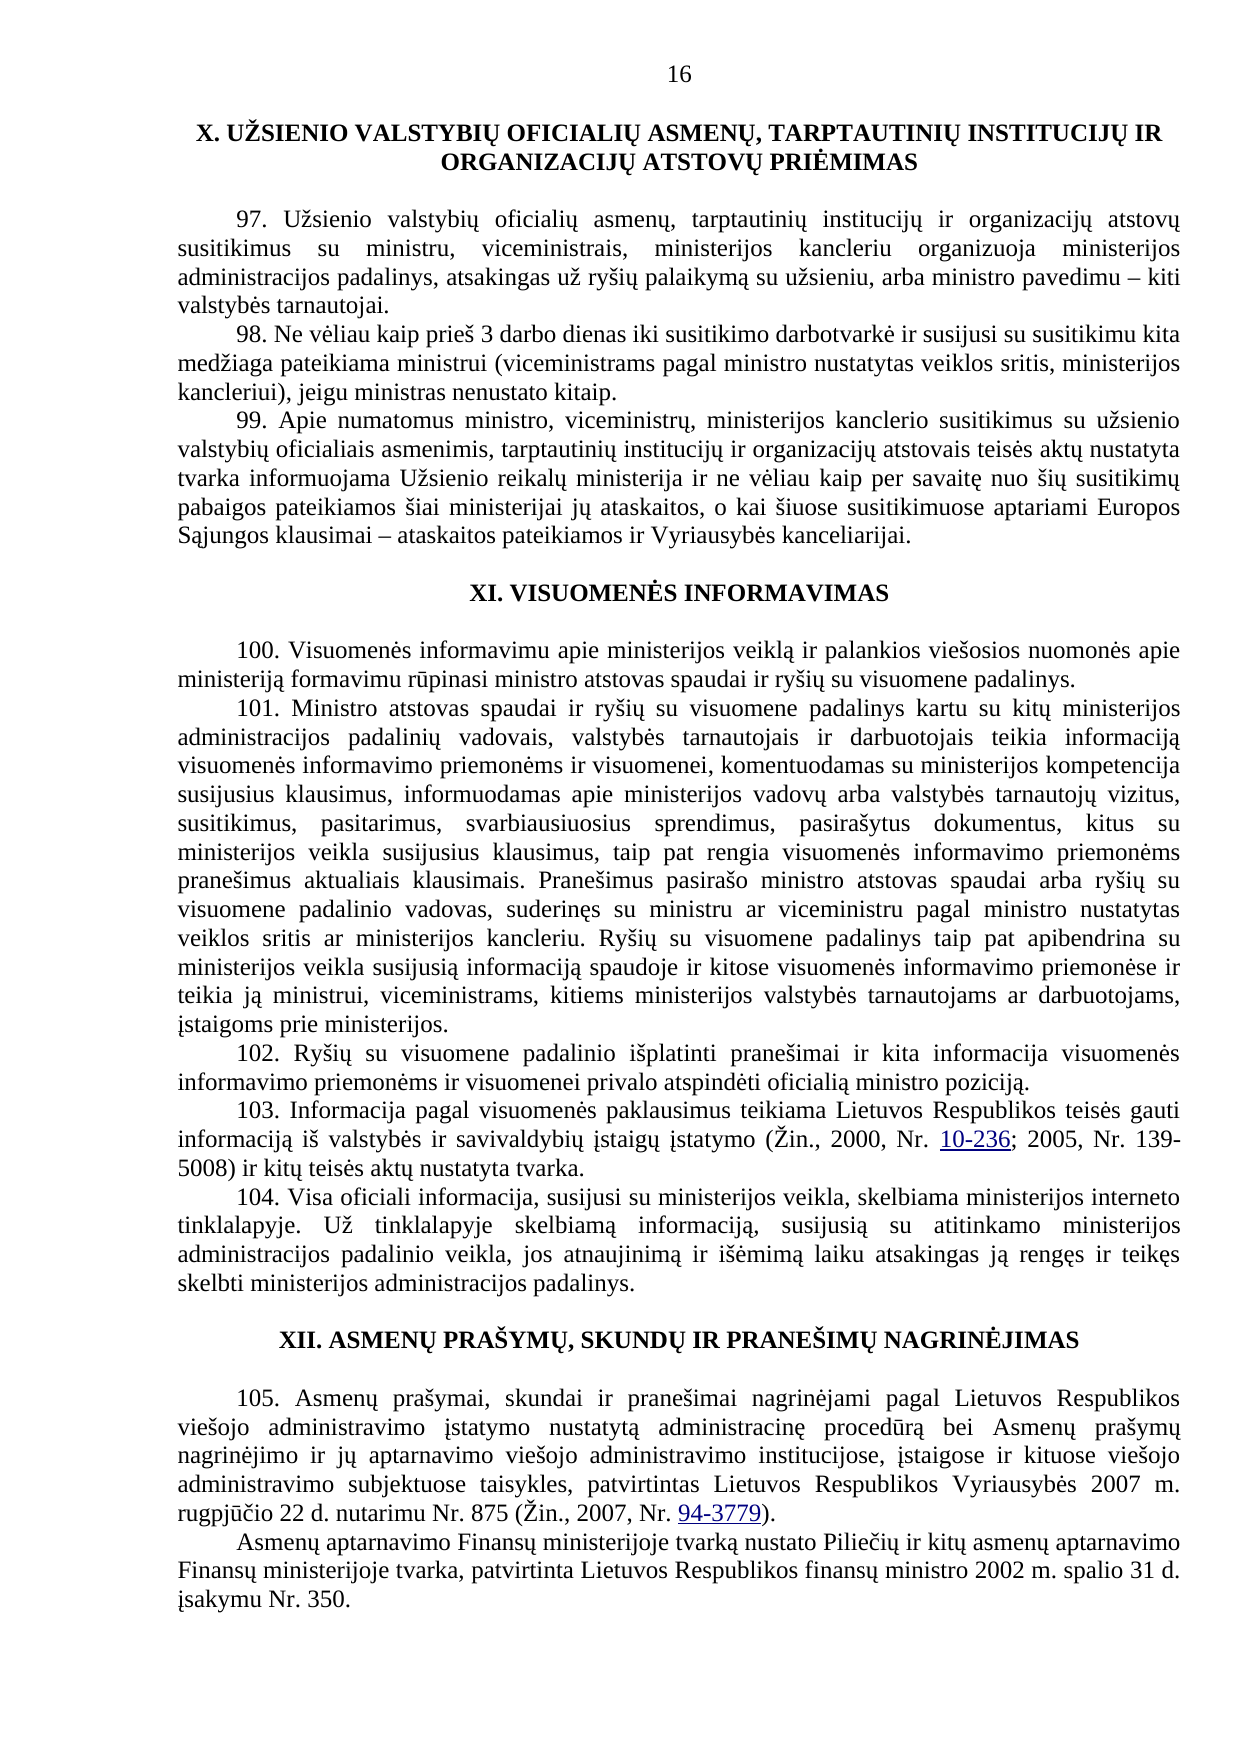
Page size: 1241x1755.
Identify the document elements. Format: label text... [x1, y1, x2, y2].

text 104. Visa oficiali informacija, susijusi su ministerijos veikla, skelbiama ministerijos interneto tinklalapyje. Už tinklalapyje skelbiamą informaciją, susijusią su atitinkamo ministerijos administracijos padalinio veikla, jos atnaujinimą ir išėmimą laiku atsakingas ją rengęs ir teikęs skelbti ministerijos administracijos padalinys. [177, 1182, 1181, 1297]
text 97. Užsienio valstybių oficialių asmenų, tarptautinių institucijų ir organizacijų atstovų susitikimus su ministru, viceministrais, ministerijos kancleriu organizuoja ministerijos administracijos padalinys, atsakingas už ryšių palaikymą su užsieniu, arba ministro pavedimu – kiti valstybės tarnautojai. [177, 204, 1181, 319]
text 105. Asmenų prašymai, skundai ir pranešimai nagrinėjami pagal Lietuvos Respublikos viešojo administravimo įstatymo nustatytą administracinę procedūrą bei Asmenų prašymų nagrinėjimo ir jų aptarnavimo viešojo administravimo institucijose, įstaigose ir kituose viešojo administravimo subjektuose taisykles, patvirtintas Lietuvos Respublikos Vyriausybės 2007 m. rugpjūčio 22 d. nutarimu Nr. 875 (Žin., 2007, Nr. 94-3779). [177, 1383, 1181, 1527]
text 98. Ne vėliau kaip prieš 3 darbo dienas iki susitikimo darbotvarkė ir susijusi su susitikimu kita medžiaga pateikiama ministrui (viceministrams pagal ministro nustatytas veiklos sritis, ministerijos kancleriui), jeigu ministras nenustato kitaip. [177, 319, 1181, 406]
text XII. ASMENŲ PRAŠYMŲ, SKUNDŲ IR PRANEŠIMŲ NAGRINĖJIMAS [177, 1326, 1181, 1354]
text XI. VISUOMENĖS INFORMAVIMAS [177, 578, 1181, 607]
text 99. Apie numatomus ministro, viceministrų, ministerijos kanclerio susitikimus su užsienio valstybių oficialiais asmenimis, tarptautinių institucijų ir organizacijų atstovais teisės aktų nustatyta tvarka informuojama Užsienio reikalų ministerija ir ne vėliau kaip per savaitę nuo šių susitikimų pabaigos pateikiamos šiai ministerijai jų ataskaitos, o kai šiuose susitikimuose aptariami Europos Sąjungos klausimai – ataskaitos pateikiamos ir Vyriausybės kanceliarijai. [177, 406, 1181, 549]
text 103. Informacija pagal visuomenės paklausimus teikiama Lietuvos Respublikos teisės gauti informaciją iš valstybės ir savivaldybių įstaigų įstatymo (Žin., 2000, Nr. 10-236; 2005, Nr. 139-5008) ir kitų teisės aktų nustatyta tvarka. [177, 1096, 1181, 1182]
text 101. Ministro atstovas spaudai ir ryšių su visuomene padalinys kartu su kitų ministerijos administracijos padalinių vadovais, valstybės tarnautojais ir darbuotojais teikia informaciją visuomenės informavimo priemonėms ir visuomenei, komentuodamas su ministerijos kompetencija susijusius klausimus, informuodamas apie ministerijos vadovų arba valstybės tarnautojų vizitus, susitikimus, pasitarimus, svarbiausiuosius sprendimus, pasirašytus dokumentus, kitus su ministerijos veikla susijusius klausimus, taip pat rengia visuomenės informavimo priemonėms pranešimus aktualiais klausimais. Pranešimus pasirašo ministro atstovas spaudai arba ryšių su visuomene padalinio vadovas, suderinęs su ministru ar viceministru pagal ministro nustatytas veiklos sritis ar ministerijos kancleriu. Ryšių su visuomene padalinys taip pat apibendrina su ministerijos veikla susijusią informaciją spaudoje ir kitose visuomenės informavimo priemonėse ir teikia ją ministrui, viceministrams, kitiems ministerijos valstybės tarnautojams ar darbuotojams, įstaigoms prie ministerijos. [177, 693, 1181, 1038]
text 102. Ryšių su visuomene padalinio išplatinti pranešimai ir kita informacija visuomenės informavimo priemonėms ir visuomenei privalo atspindėti oficialią ministro poziciją. [177, 1038, 1181, 1096]
text Asmenų aptarnavimo Finansų ministerijoje tvarką nustato Piliečių ir kitų asmenų aptarnavimo Finansų ministerijoje tvarka, patvirtinta Lietuvos Respublikos finansų ministro 2002 m. spalio 31 d. įsakymu Nr. 350. [177, 1527, 1181, 1613]
text 100. Visuomenės informavimu apie ministerijos veiklą ir palankios viešosios nuomonės apie ministeriją formavimu rūpinasi ministro atstovas spaudai ir ryšių su visuomene padalinys. [177, 636, 1181, 693]
text X. UŽSIENIO VALSTYBIŲ OFICIALIŲ ASMENŲ, TARPTAUTINIŲ INSTITUCIJŲ IR ORGANIZACIJŲ ATSTOVŲ PRIĖMIMAS [177, 118, 1181, 176]
